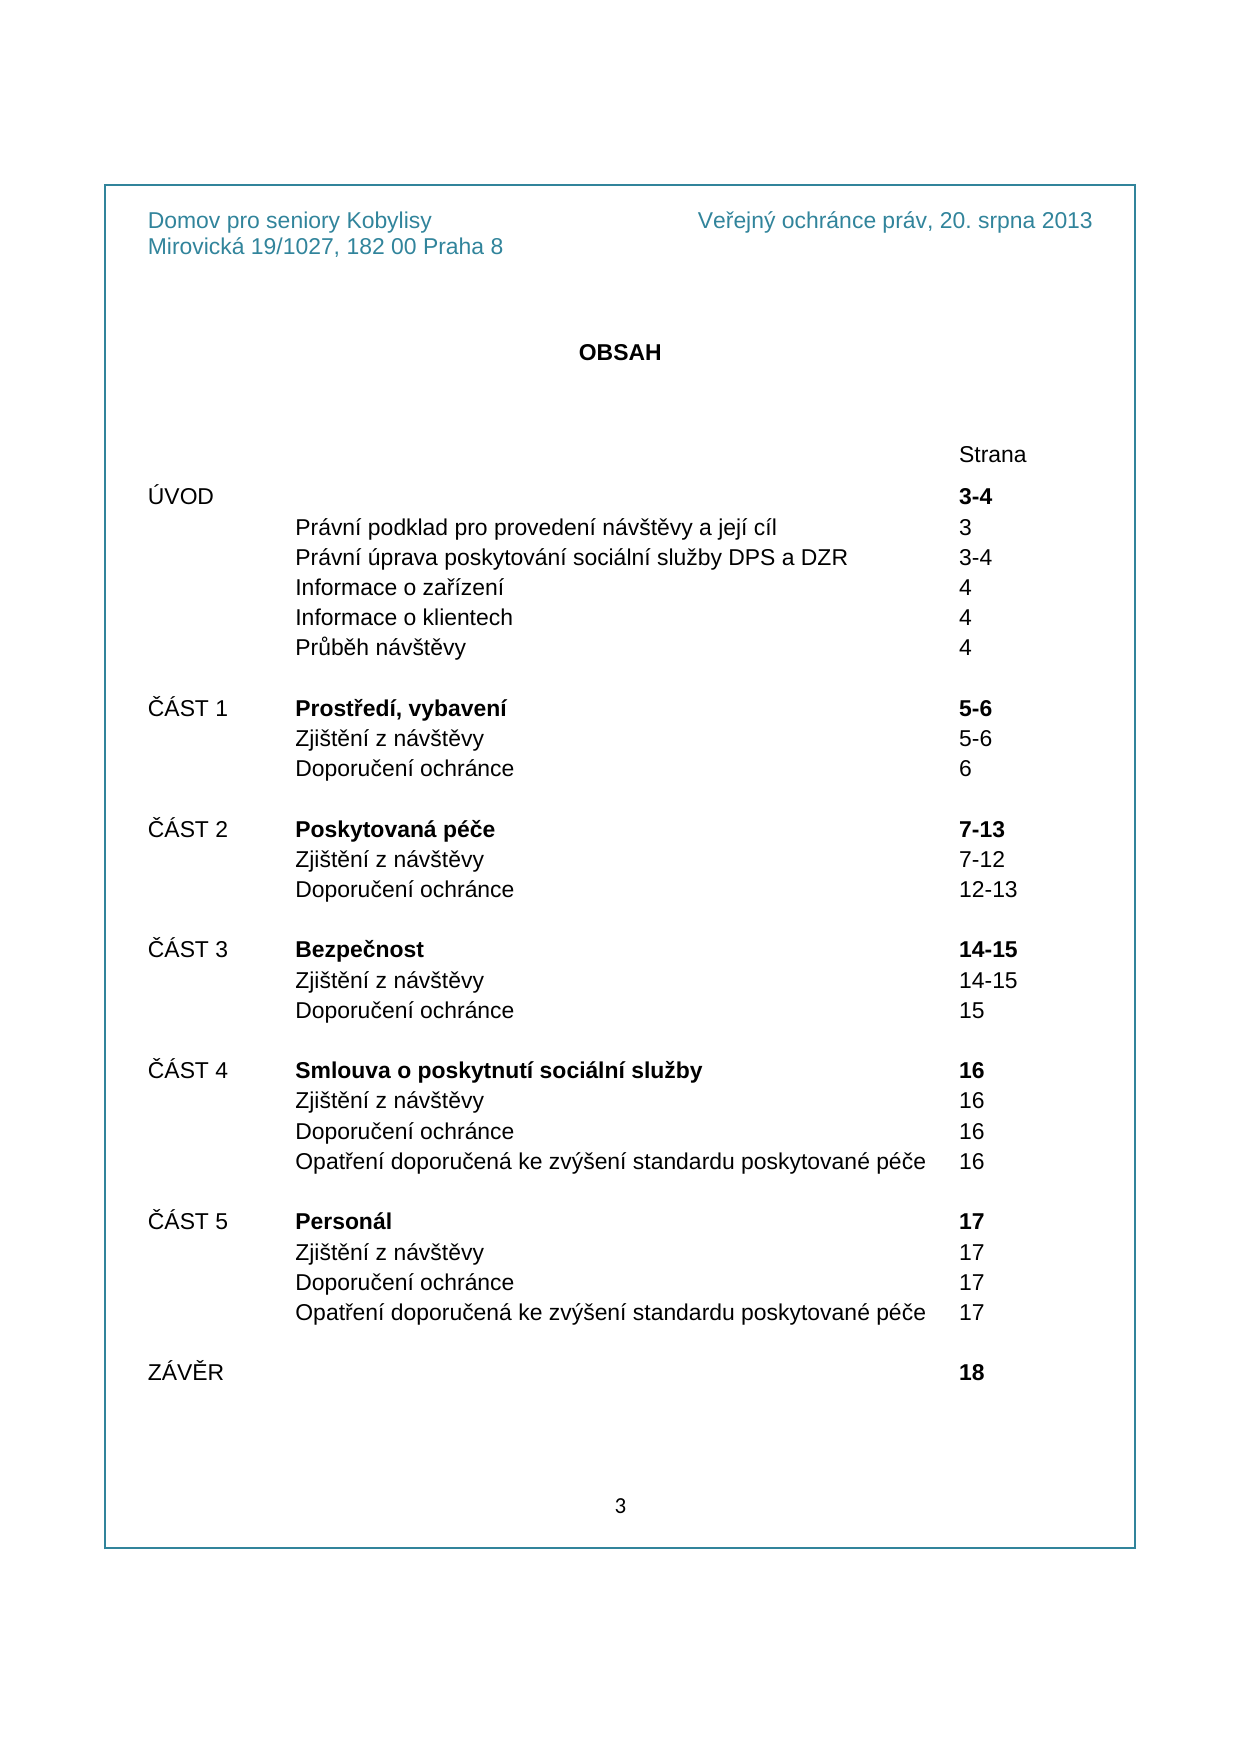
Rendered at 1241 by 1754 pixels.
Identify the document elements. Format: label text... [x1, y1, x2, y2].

text ZÁVĚR 18 [148, 1359, 1092, 1386]
text Zjištění z návštěvy 5-6 [148, 725, 1092, 751]
text Doporučení ochránce 12-13 [221, 876, 1092, 902]
text Doporučení ochránce 17 [148, 1269, 1092, 1295]
text ČÁST 3 Bezpečnost 14-15 [148, 936, 1092, 963]
text Doporučení ochránce 16 [148, 1118, 1092, 1144]
text OBSAH [148, 338, 1092, 365]
text Strana [148, 441, 1092, 467]
text Doporučení ochránce 15 [148, 997, 1092, 1023]
text Opatření doporučená ke zvýšení standardu poskytované péče 17 [221, 1299, 1092, 1325]
text ČÁST 4 Smlouva o poskytnutí sociální služby 16 [148, 1057, 1092, 1084]
text Zjištění z návštěvy 14-15 [148, 967, 1092, 993]
text Zjištění z návštěvy 17 [148, 1238, 1092, 1265]
text Zjištění z návštěvy 16 [148, 1087, 1092, 1114]
text Informace o klientech 4 [148, 604, 1092, 631]
text ČÁST 1 Prostředí, vybavení 5-6 [148, 695, 1092, 721]
text Právní podklad pro provedení návštěvy a její cíl 3 [148, 513, 1092, 540]
text ČÁST 2 Poskytovaná péče 7-13 [148, 816, 1092, 842]
text ČÁST 5 Personál 17 [148, 1208, 1092, 1235]
text Doporučení ochránce 6 [148, 755, 1092, 782]
text Právní úprava poskytování sociální služby DPS a DZR 3-4 [148, 544, 1092, 570]
text Opatření doporučená ke zvýšení standardu poskytované péče 16 [148, 1148, 1092, 1174]
text ÚVOD 3-4 [148, 483, 1092, 510]
text Zjištění z návštěvy 7-12 [148, 846, 1092, 872]
text Průběh návštěvy 4 [148, 634, 1092, 661]
text Informace o zařízení 4 [148, 574, 1092, 600]
